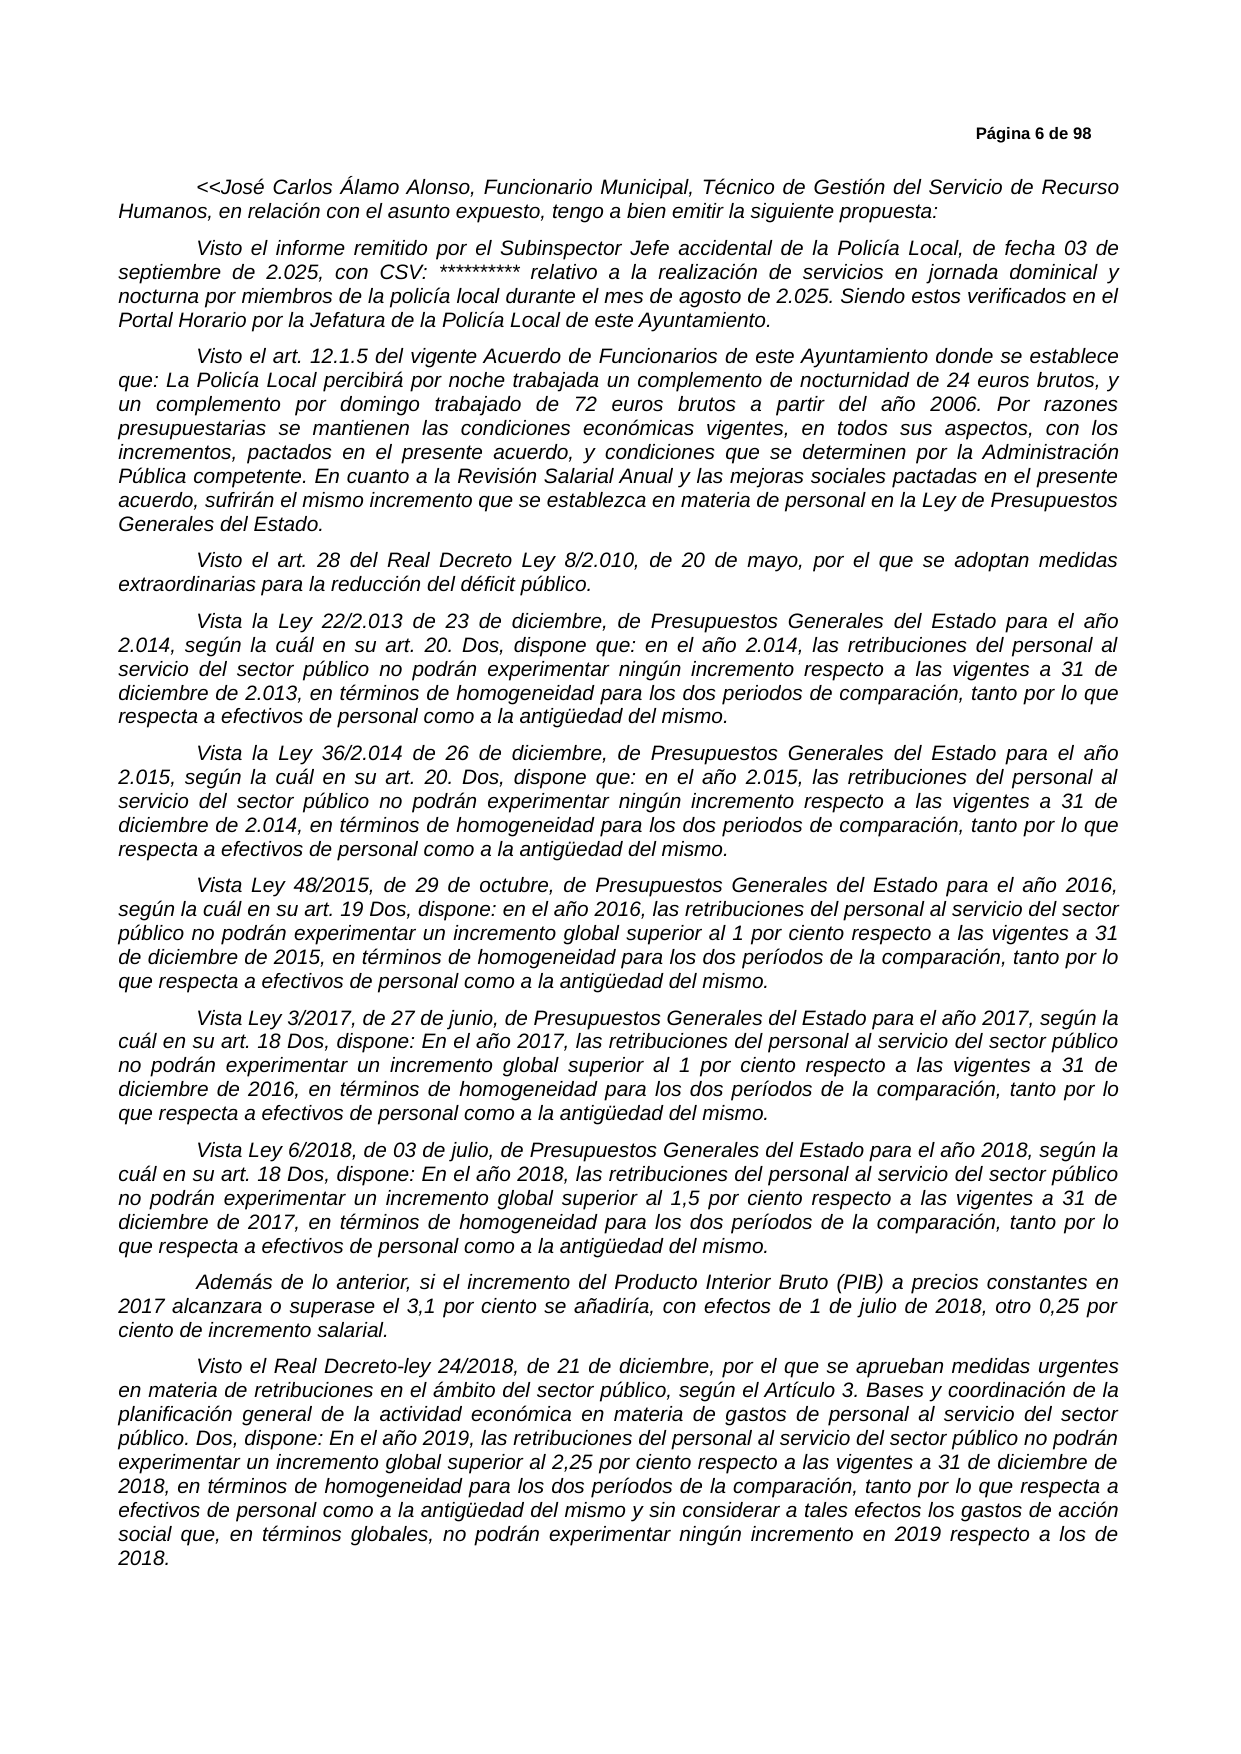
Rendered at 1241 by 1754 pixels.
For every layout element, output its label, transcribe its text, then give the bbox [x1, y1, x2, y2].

text Visto el Real Decreto-ley 24/2018, de 21 de diciembre, por el que se aprueban medidas urgentes en materia de retribuciones en el ámbito del sector público, según el Artículo 3. Bases y coordinación de la planificación general de la actividad económica en materia de gastos de personal al servicio del sector público. Dos, dispone: En el año 2019, las retribuciones del personal al servicio del sector público no podrán experimentar un incremento global superior al 2,25 por ciento respecto a las vigentes a 31 de diciembre de 2018, en términos de homogeneidad para los dos períodos de la comparación, tanto por lo que respecta a efectivos de personal como a la antigüedad del mismo y sin considerar a tales efectos los gastos de acción social que, en términos globales, no podrán experimentar ningún incremento en 2019 respecto a los de 2018. [118, 1354, 1122, 1570]
text Visto el informe remitido por el Subinspector Jefe accidental de la Policía Local, de fecha 03 de septiembre de 2.025, con CSV: ********** relativo a la realización de servicios en jornada dominical y nocturna por miembros de la policía local durante el mes de agosto de 2.025. Siendo estos verificados en el Portal Horario por la Jefatura de la Policía Local de este Ayuntamiento. [118, 236, 1122, 331]
text Vista Ley 48/2015, de 29 de octubre, de Presupuestos Generales del Estado para el año 2016, según la cuál en su art. 19 Dos, dispone: en el año 2016, las retribuciones del personal al servicio del sector público no podrán experimentar un incremento global superior al 1 por ciento respecto a las vigentes a 31 de diciembre de 2015, en términos de homogeneidad para los dos períodos de la comparación, tanto por lo que respecta a efectivos de personal como a la antigüedad del mismo. [118, 873, 1122, 993]
text Vista la Ley 22/2.013 de 23 de diciembre, de Presupuestos Generales del Estado para el año 2.014, según la cuál en su art. 20. Dos, dispone que: en el año 2.014, las retribuciones del personal al servicio del sector público no podrán experimentar ningún incremento respecto a las vigentes a 31 de diciembre de 2.013, en términos de homogeneidad para los dos periodos de comparación, tanto por lo que respecta a efectivos de personal como a la antigüedad del mismo. [118, 608, 1122, 728]
text Visto el art. 12.1.5 del vigente Acuerdo de Funcionarios de este Ayuntamiento donde se establece que: La Policía Local percibirá por noche trabajada un complemento de nocturnidad de 24 euros brutos, y un complemento por domingo trabajado de 72 euros brutos a partir del año 2006. Por razones presupuestarias se mantienen las condiciones económicas vigentes, en todos sus aspectos, con los incrementos, pactados en el presente acuerdo, y condiciones que se determinen por la Administración Pública competente. En cuanto a la Revisión Salarial Anual y las mejoras sociales pactadas en el presente acuerdo, sufrirán el mismo incremento que se establezca en materia de personal en la Ley de Presupuestos Generales del Estado. [118, 344, 1122, 536]
text Vista la Ley 36/2.014 de 26 de diciembre, de Presupuestos Generales del Estado para el año 2.015, según la cuál en su art. 20. Dos, dispone que: en el año 2.015, las retribuciones del personal al servicio del sector público no podrán experimentar ningún incremento respecto a las vigentes a 31 de diciembre de 2.014, en términos de homogeneidad para los dos periodos de comparación, tanto por lo que respecta a efectivos de personal como a la antigüedad del mismo. [118, 741, 1122, 861]
text Vista Ley 6/2018, de 03 de julio, de Presupuestos Generales del Estado para el año 2018, según la cuál en su art. 18 Dos, dispone: En el año 2018, las retribuciones del personal al servicio del sector público no podrán experimentar un incremento global superior al 1,5 por ciento respecto a las vigentes a 31 de diciembre de 2017, en términos de homogeneidad para los dos períodos de la comparación, tanto por lo que respecta a efectivos de personal como a la antigüedad del mismo. [118, 1138, 1122, 1257]
text Visto el art. 28 del Real Decreto Ley 8/2.010, de 20 de mayo, por el que se adoptan medidas extraordinarias para la reducción del déficit público. [118, 548, 1122, 596]
text Vista Ley 3/2017, de 27 de junio, de Presupuestos Generales del Estado para el año 2017, según la cuál en su art. 18 Dos, dispone: En el año 2017, las retribuciones del personal al servicio del sector público no podrán experimentar un incremento global superior al 1 por ciento respecto a las vigentes a 31 de diciembre de 2016, en términos de homogeneidad para los dos períodos de la comparación, tanto por lo que respecta a efectivos de personal como a la antigüedad del mismo. [118, 1005, 1122, 1125]
text <<José Carlos Álamo Alonso, Funcionario Municipal, Técnico de Gestión del Servicio de Recurso Humanos, en relación con el asunto expuesto, tengo a bien emitir la siguiente propuesta: [118, 175, 1122, 223]
text Además de lo anterior, si el incremento del Producto Interior Bruto (PIB) a precios constantes en 2017 alcanzara o superase el 3,1 por ciento se añadiría, con efectos de 1 de julio de 2018, otro 0,25 por ciento de incremento salarial. [118, 1270, 1122, 1342]
